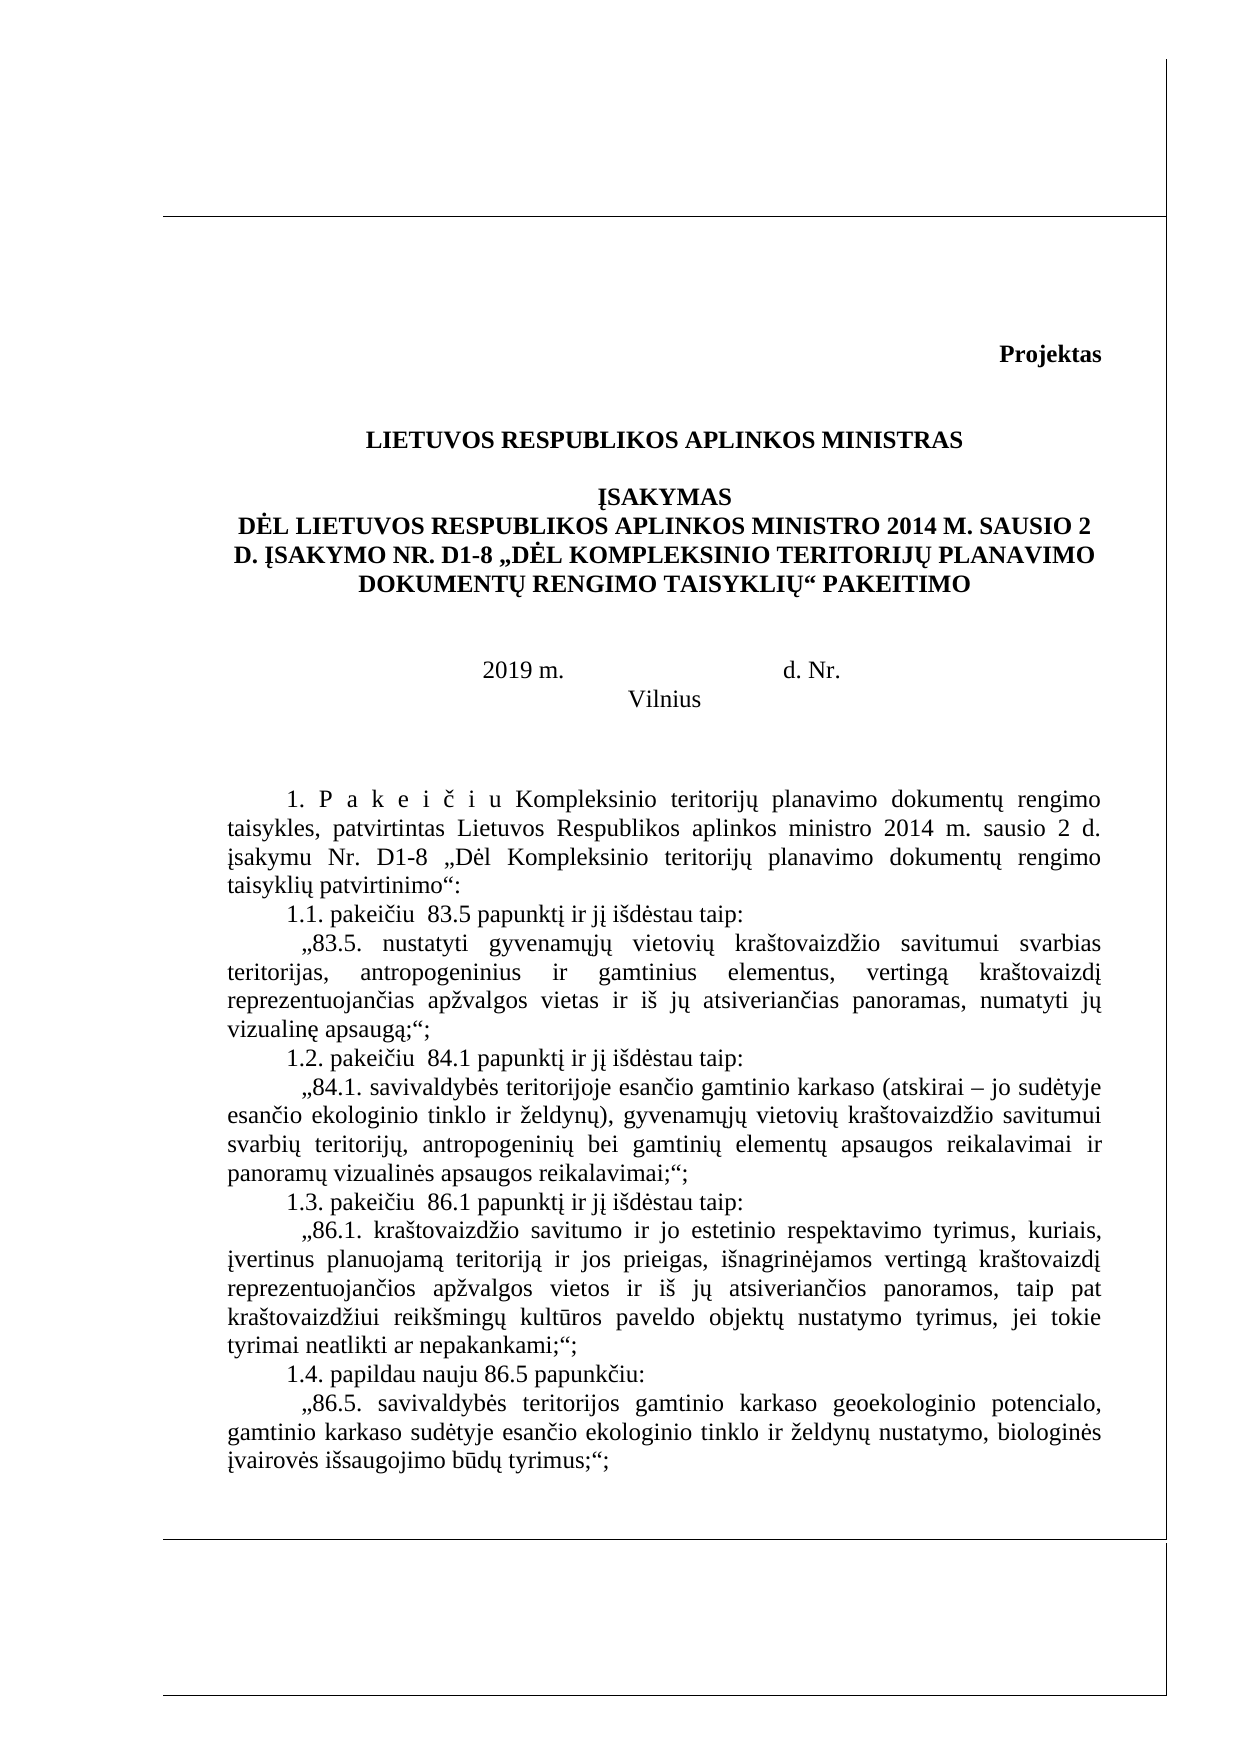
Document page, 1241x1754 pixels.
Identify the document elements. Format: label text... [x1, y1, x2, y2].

text ĮSAKYMAS [162, 482, 1167, 511]
text 1.2. pakeičiu 84.1 papunktį ir jį išdėstau taip: [162, 1043, 1166, 1072]
text LIETUVOS RESPUBLIKOS APLINKOS MINISTRAS [162, 425, 1166, 454]
text 2019 m. d. Nr. [162, 655, 1166, 684]
text „86.1. kraštovaizdžio savitumo ir jo estetinio respektavimo tyrimus, kuriais, įvertinus planuojamą teritoriją ir jos prieigas, išnagrinėjamos vertingą kraštovaizdį reprezentuojančios apžvalgos vietos ir iš jų atsiveriančios panoramos, taip pat kraštovaizdžiui reikšmingų kultūros paveldo objektų nustatymo tyrimus, jei tokie tyrimai neatlikti ar nepakankami;“; [162, 1216, 1166, 1359]
text „84.1. savivaldybės teritorijoje esančio gamtinio karkaso (atskirai – jo sudėtyje esančio ekologinio tinklo ir želdynų), gyvenamųjų vietovių kraštovaizdžio savitumui svarbių teritorijų, antropogeninių bei gamtinių elementų apsaugos reikalavimai ir panoramų vizualinės apsaugos reikalavimai;“; [162, 1072, 1166, 1187]
text 1.3. pakeičiu 86.1 papunktį ir jį išdėstau taip: [162, 1187, 1166, 1216]
text 1.1. pakeičiu 83.5 papunktį ir jį išdėstau taip: [162, 899, 1166, 928]
text „83.5. nustatyti gyvenamųjų vietovių kraštovaizdžio savitumui svarbias teritorijas, antropogeninius ir gamtinius elementus, vertingą kraštovaizdį reprezentuojančias apžvalgos vietas ir iš jų atsiveriančias panoramas, numatyti jų vizualinę apsaugą;“; [162, 928, 1166, 1043]
text 1. P a k e i č i u Kompleksinio teritorijų planavimo dokumentų rengimo taisykles, patvirtintas Lietuvos Respublikos aplinkos ministro 2014 m. sausio 2 d. įsakymu Nr. D1-8 „Dėl Kompleksinio teritorijų planavimo dokumentų rengimo taisyklių patvirtinimo“: [162, 720, 1167, 899]
text Projektas [162, 339, 1166, 367]
text DĖL LIETUVOS RESPUBLIKOS APLINKOS MINISTRO 2014 M. SAUSIO 2 D. ĮSAKYMO NR. D1-8 „DĖL KOMPLEKSINIO TERITORIJŲ PLANAVIMO DOKUMENTŲ RENGIMO TAISYKLIŲ“ PAKEITIMO [162, 511, 1166, 597]
text Vilnius [162, 684, 1166, 720]
text 1.4. papildau nauju 86.5 papunkčiu: [162, 1359, 1166, 1388]
text „86.5. savivaldybės teritorijos gamtinio karkaso geoekologinio potencialo, gamtinio karkaso sudėtyje esančio ekologinio tinklo ir želdynų nustatymo, biologinės įvairovės išsaugojimo būdų tyrimus;“; [162, 1388, 1166, 1539]
